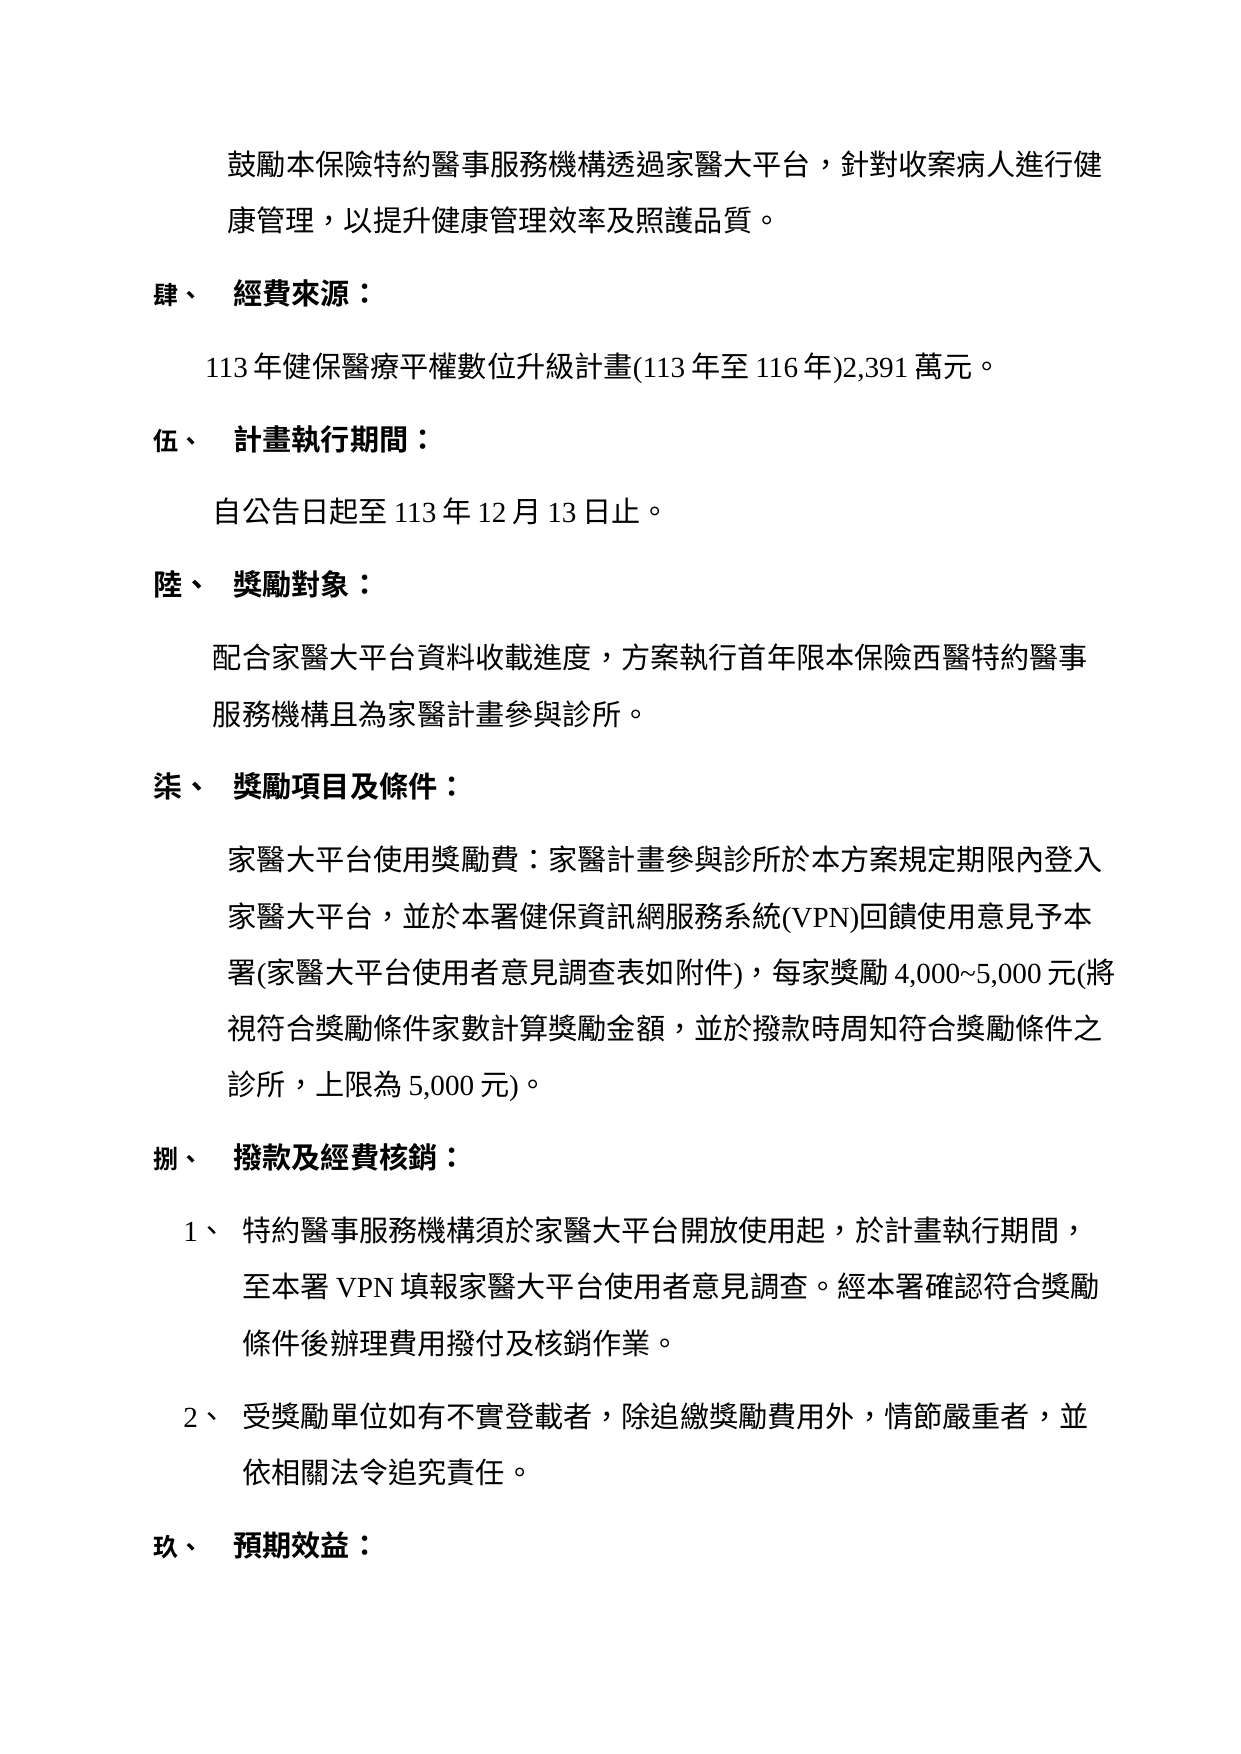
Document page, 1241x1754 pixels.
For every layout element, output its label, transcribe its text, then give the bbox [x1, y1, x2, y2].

list 經費來源： [153, 259, 1116, 315]
text 鼓勵本保險特約醫事服務機構透過家醫大平台，針對收案病人進行健康管理，以提升健康管理效率及照護品質。 [227, 130, 1116, 242]
list 撥款及經費核銷： [153, 1124, 1116, 1180]
list 獎勵項目及條件： [153, 753, 1116, 809]
list 獎勵對象： [153, 551, 1116, 607]
text 家醫大平台使用獎勵費：家醫計畫參與診所於本方案規定期限內登入家醫大平台，並於本署健保資訊網服務系統(VPN)回饋使用意見予本署(家醫大平台使用者意見調查表如附件)，每家獎勵4,000~5,000元(將視符合獎勵條件家數計算獎勵金額，並於撥款時周知符合獎勵條件之診所，上限為5,000元)。 [227, 826, 1116, 1107]
list 預期效益： [153, 1511, 1116, 1567]
list 計畫執行期間： [153, 405, 1116, 461]
text 113年健保醫療平權數位升級計畫(113年至116年)2,391萬元。 [183, 332, 1116, 388]
text 配合家醫大平台資料收載進度，方案執行首年限本保險西醫特約醫事服務機構且為家醫計畫參與診所。 [213, 624, 1116, 736]
text 自公告日起至113年12月13日止。 [213, 478, 1116, 534]
list 特約醫事服務機構須於家醫大平台開放使用起，於計畫執行期間，至本署VPN填報家醫大平台使用者意見調查。經本署確認符合獎勵條件後辦理費用撥付及核銷作業。 [183, 1197, 1116, 1365]
list 受獎勵單位如有不實登載者，除追繳獎勵費用外，情節嚴重者，並依相關法令追究責任。 [183, 1382, 1116, 1494]
